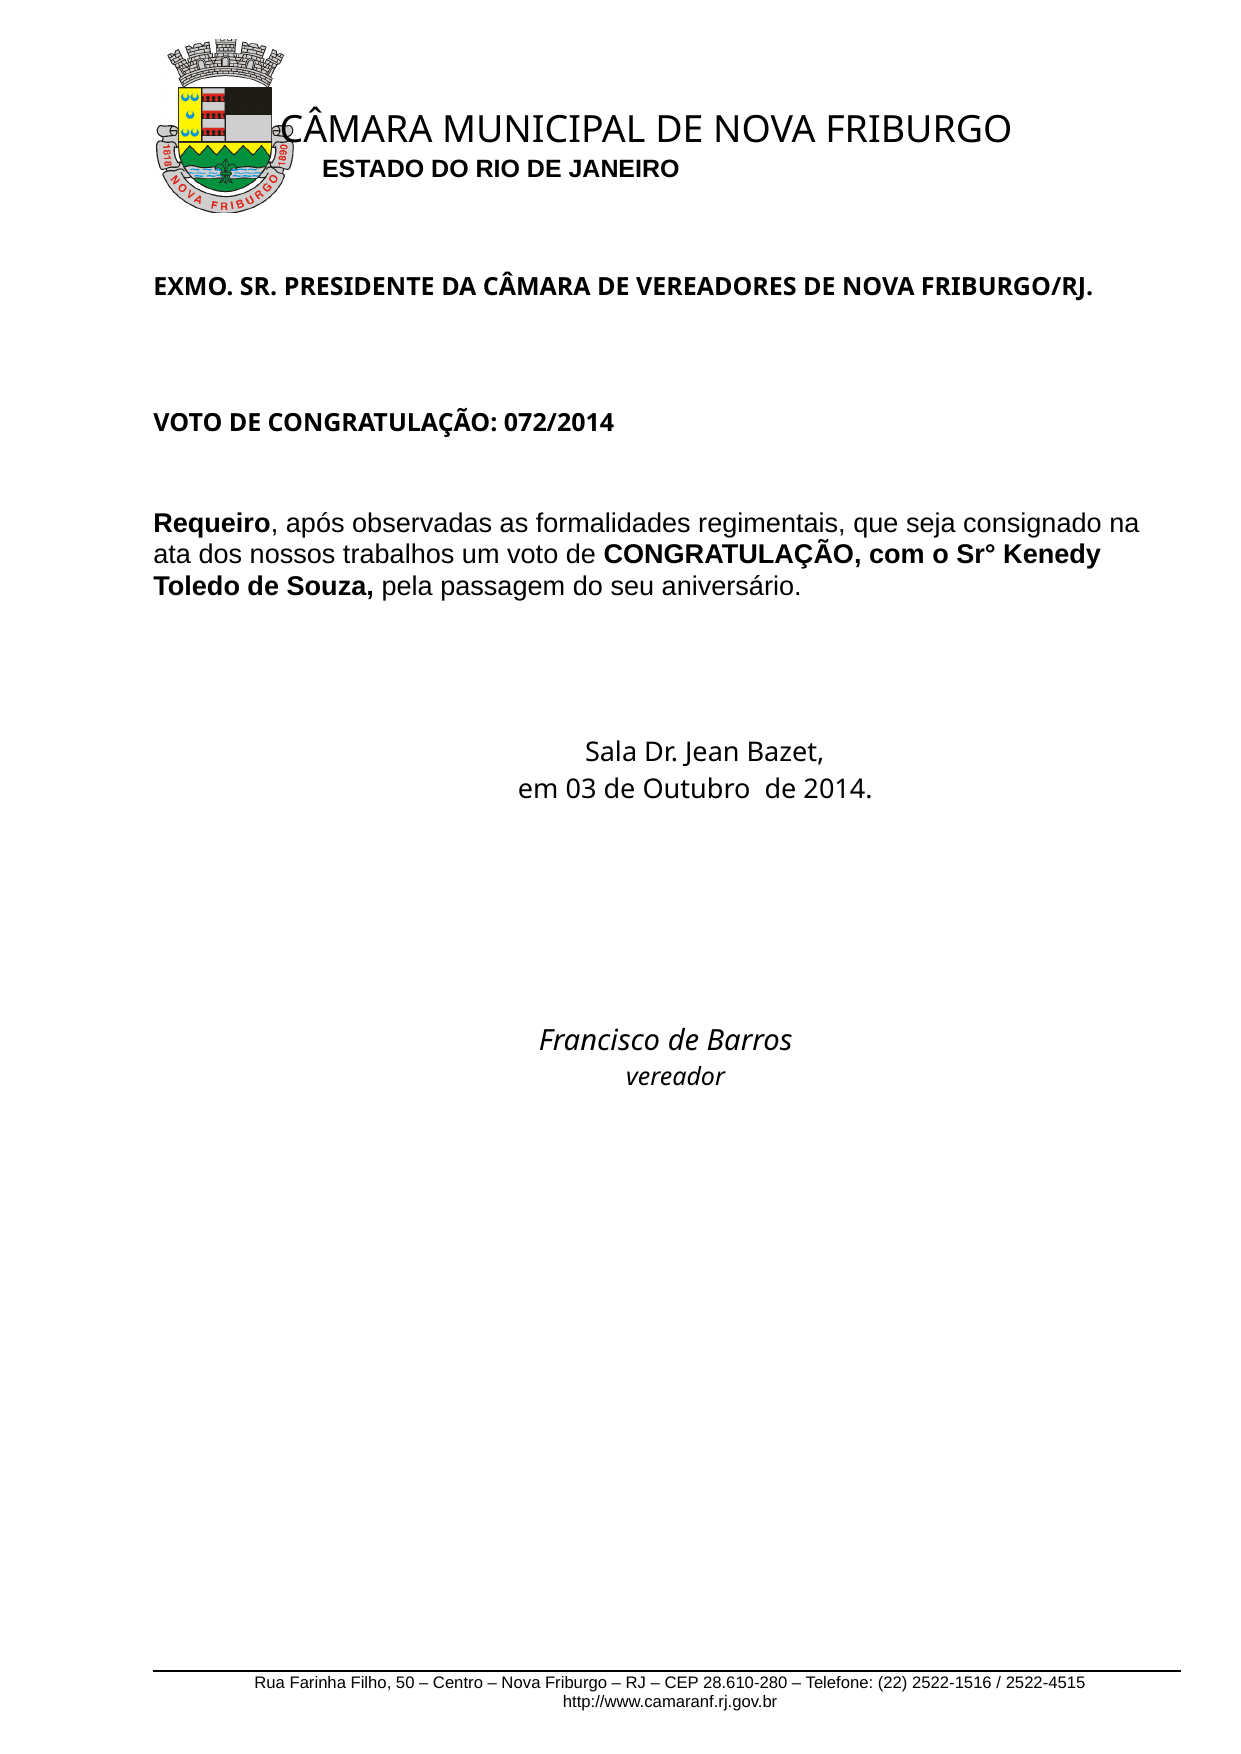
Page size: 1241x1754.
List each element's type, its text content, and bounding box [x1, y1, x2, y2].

text EXMO. SR. PRESIDENTE DA CÂMARA DE VEREADORES DE NOVA FRIBURGO/RJ. [153, 269, 1181, 303]
text em 03 de Outubro de 2014. [153, 769, 1181, 806]
list Sala Dr. Jean Bazet, [191, 732, 1181, 769]
text Francisco de Barros [153, 1019, 1181, 1059]
text vereador [153, 1059, 1181, 1093]
text Requeiro, após observadas as formalidades regimentais, que seja consignado na ata dos nossos trabalhos um voto de CONGRATULAÇÃO, com o Sr° Kenedy Toledo de Souza, pela passagem do seu aniversário. [153, 507, 1181, 601]
text VOTO DE CONGRATULAÇÃO: 072/2014 [153, 405, 1181, 439]
